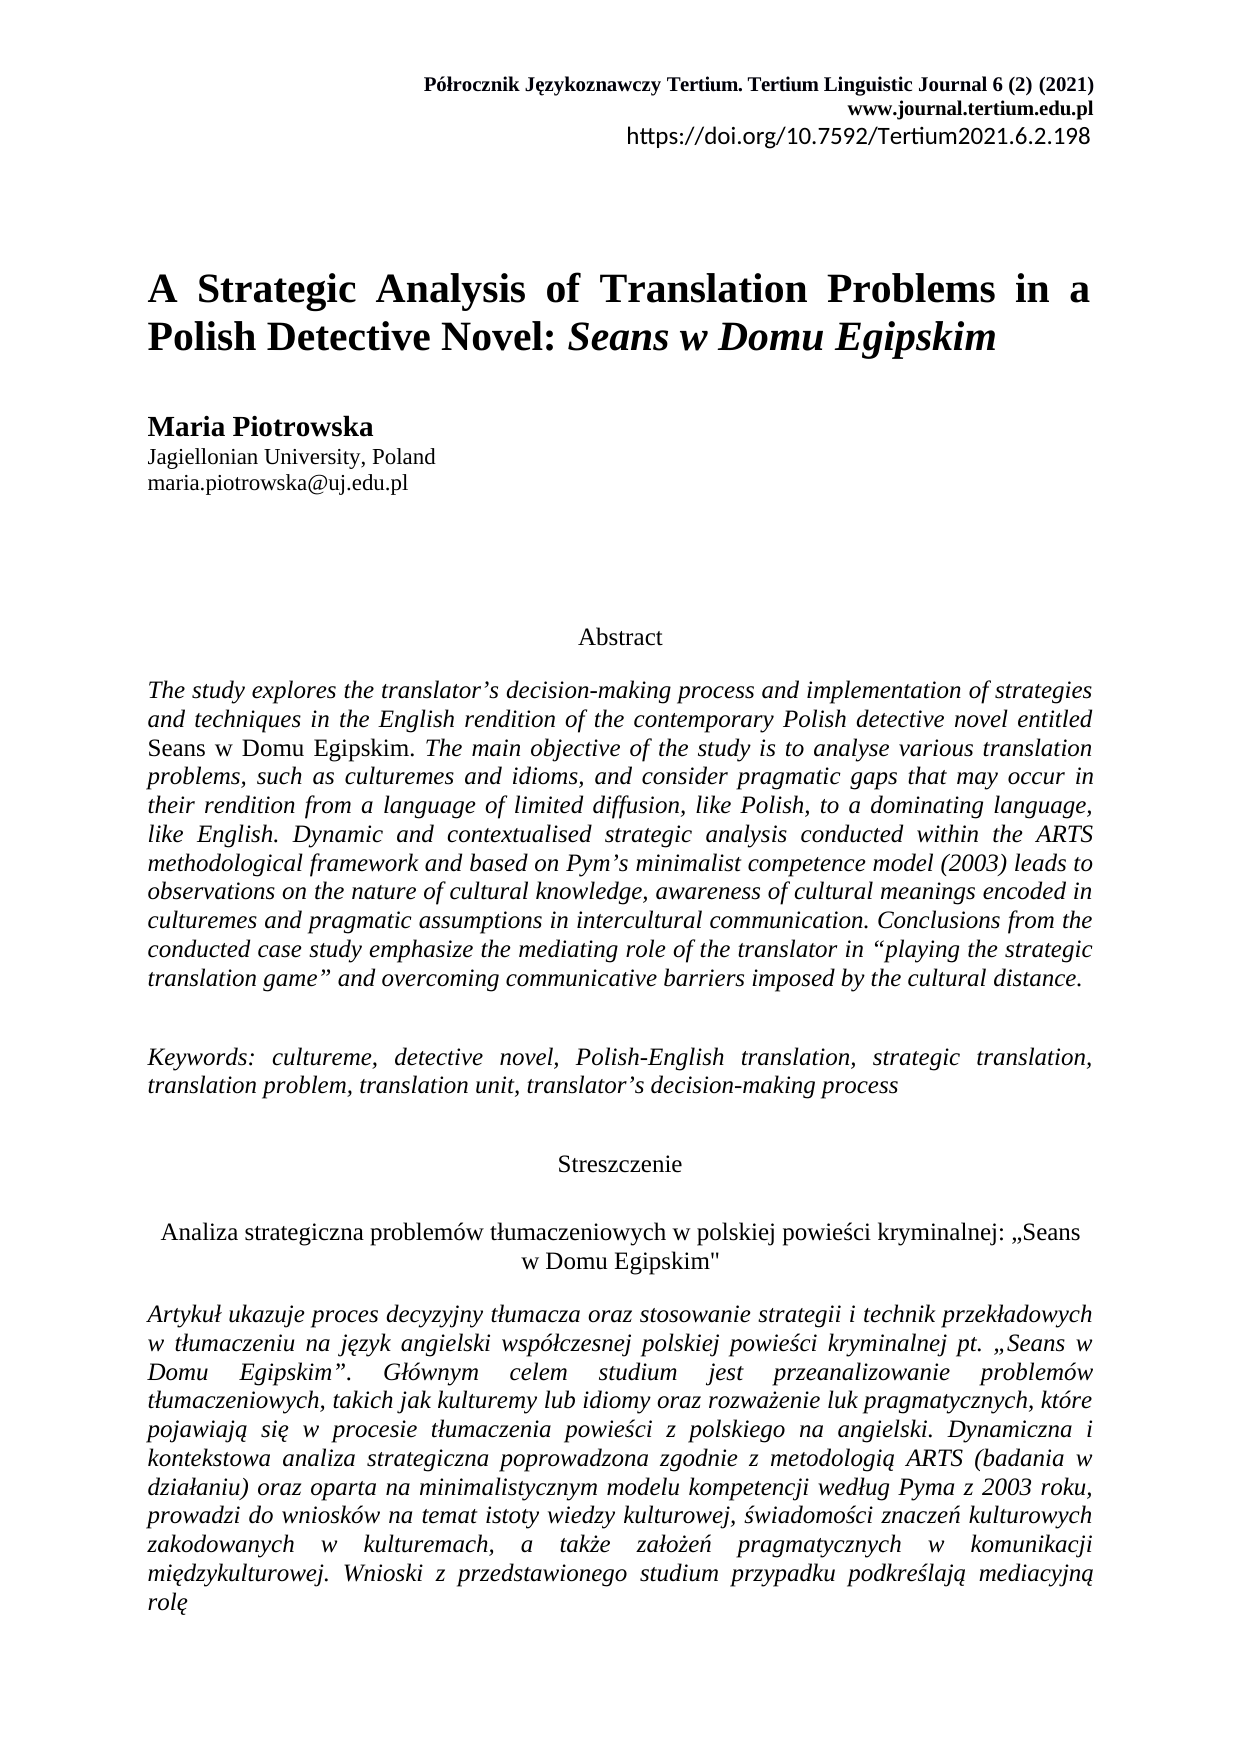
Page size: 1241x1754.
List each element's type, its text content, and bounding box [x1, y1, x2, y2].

subtitle Maria Piotrowska [147, 409, 1105, 443]
text Keywords: cultureme, detective novel, Polish-English translation, strategic translation, translation problem, translation unit, translator’s decision-making process [147, 1042, 1093, 1099]
text https://doi.org/10.7592/Tertium2021.6.2.198 [626, 120, 1105, 151]
text Analiza strategiczna problemów tłumaczeniowych w polskiej powieści kryminalnej: „Seans w Domu Egipskim" [159, 1217, 1082, 1275]
text Jagiellonian University, Poland maria.piotrowska@uj.edu.pl [147, 443, 438, 495]
text The study explores the translator’s decision-making process and implementation of strategies and techniques in the English rendition of the contemporary Polish detective novel entitled Seans w Domu Egipskim. The main objective of the study is to analyse various translation problems, such as culturemes and idioms, and consider pragmatic gaps that may occur in their rendition from a language of limited diffusion, like Polish, to a dominating language, like English. Dynamic and contextualised strategic analysis conducted within the ARTS methodological framework and based on Pym’s minimalist competence model (2003) leads to observations on the nature of cultural knowledge, awareness of cultural meanings encoded in culturemes and pragmatic assumptions in intercultural communication. Conclusions from the conducted case study emphasize the mediating role of the translator in “playing the strategic translation game” and overcoming communicative barriers imposed by the cultural distance. [147, 675, 1094, 991]
text A Strategic Analysis of Translation Problems in a Polish Detective Novel: Seans w Domu Egipskim [147, 264, 1091, 360]
text Streszczenie [158, 1149, 1082, 1178]
text Półrocznik Językoznawczy Tertium. Tertium Linguistic Journal 6 (2) (2021) [135, 72, 1094, 96]
text Artykuł ukazuje proces decyzyjny tłumacza oraz stosowanie strategii i technik przekładowych w tłumaczeniu na język angielski współczesnej polskiej powieści kryminalnej pt. „Seans w Domu Egipskim”. Głównym celem studium jest przeanalizowanie problemów tłumaczeniowych, takich jak kulturemy lub idiomy oraz rozważenie luk pragmatycznych, które pojawiają się w procesie tłumaczenia powieści z polskiego na angielski. Dynamiczna i kontekstowa analiza strategiczna poprowadzona zgodnie z metodologią ARTS (badania w działaniu) oraz oparta na minimalistycznym modelu kompetencji według Pyma z 2003 roku, prowadzi do wniosków na temat istoty wiedzy kulturowej, świadomości znaczeń kulturowych zakodowanych w kulturemach, a także założeń pragmatycznych w komunikacji międzykulturowej. Wnioski z przedstawionego studium przypadku podkreślają mediacyjną rolę [147, 1299, 1094, 1616]
text www.journal.tertium.edu.pl [135, 96, 1093, 120]
text Abstract [159, 622, 1082, 651]
